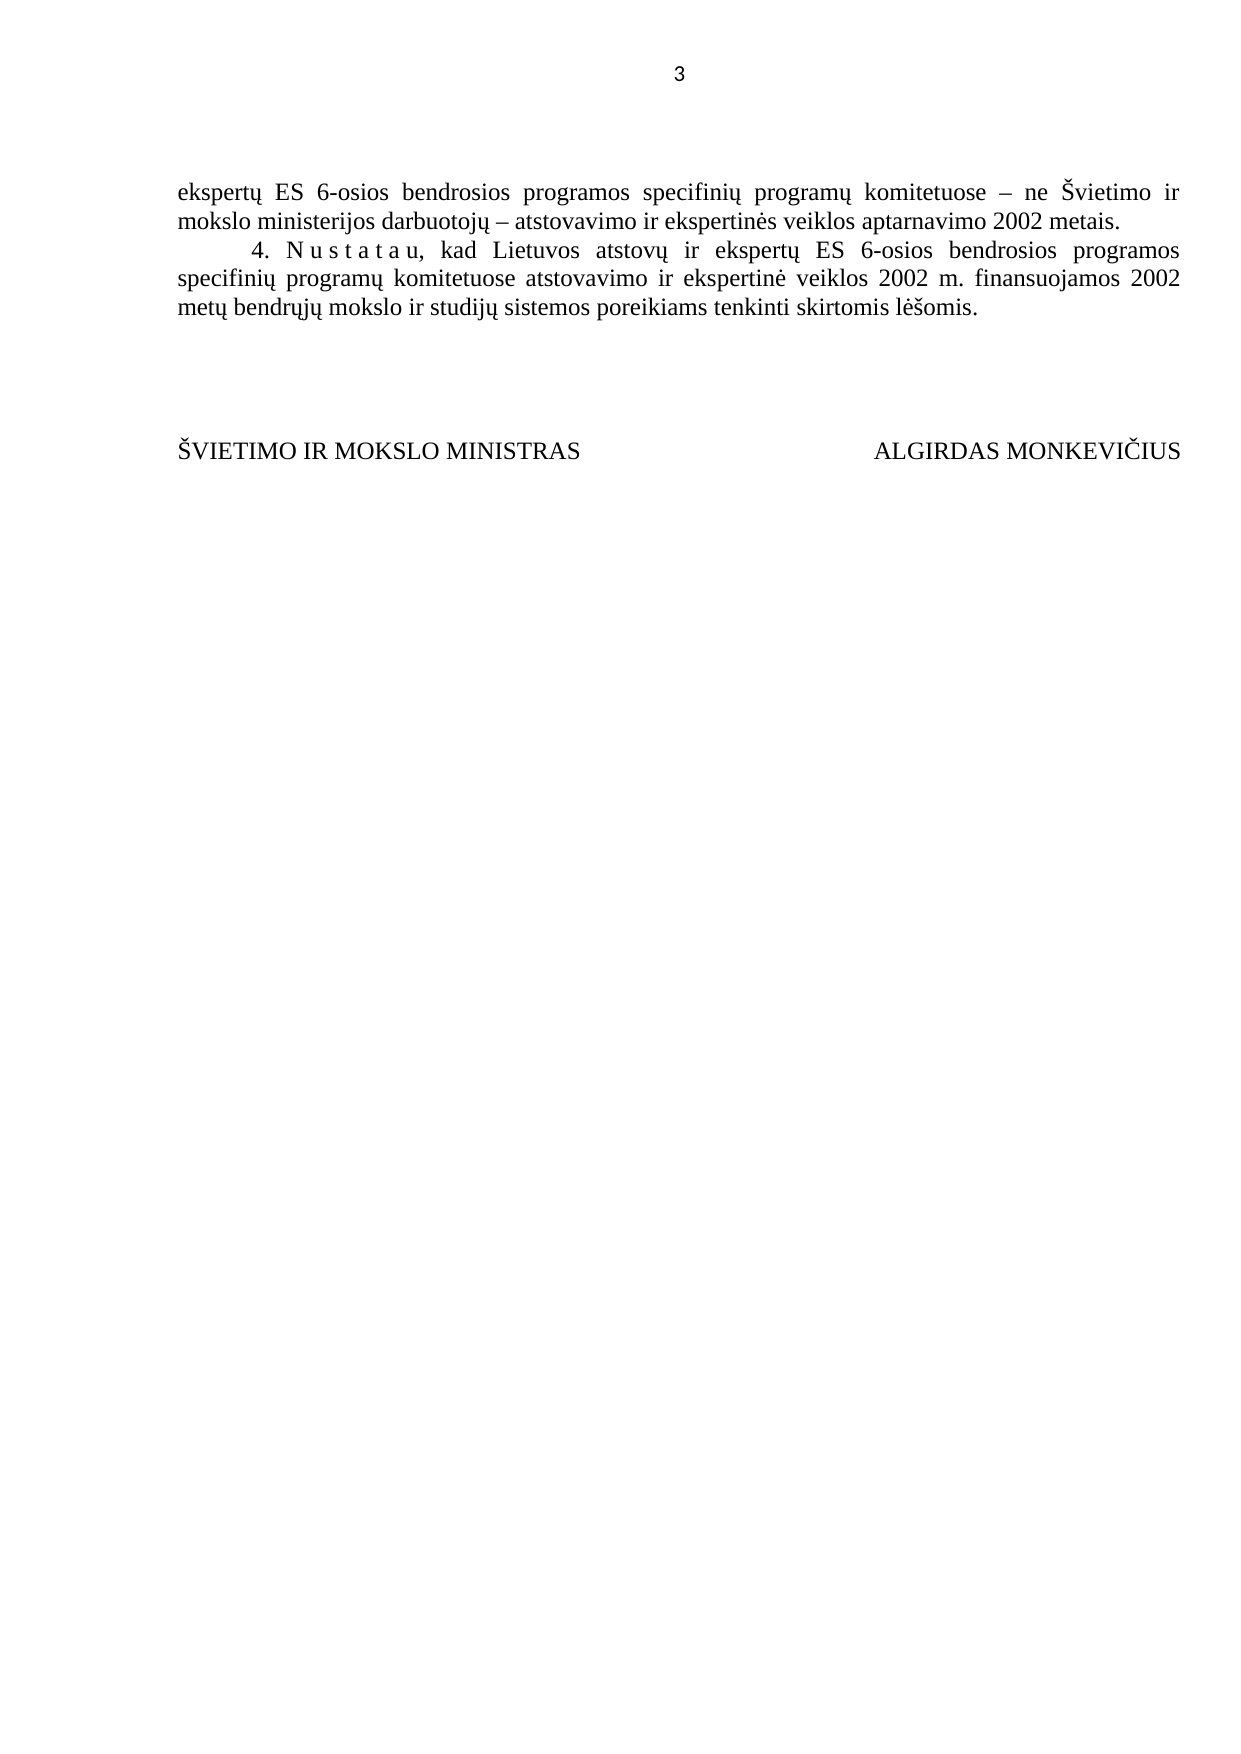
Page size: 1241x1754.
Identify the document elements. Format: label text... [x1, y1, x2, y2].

text ŠVIETIMO IR MOKSLO MINISTRAS ALGIRDAS MONKEVIČIUS [177, 436, 1181, 465]
text ekspertų ES 6-osios bendrosios programos specifinių programų komitetuose – ne Švietimo ir mokslo ministerijos darbuotojų – atstovavimo ir ekspertinės veiklos aptarnavimo 2002 metais. [177, 177, 1181, 235]
text 4. Nustatau, kad Lietuvos atstovų ir ekspertų ES 6-osios bendrosios programos specifinių programų komitetuose atstovavimo ir ekspertinė veiklos 2002 m. finansuojamos 2002 metų bendrųjų mokslo ir studijų sistemos poreikiams tenkinti skirtomis lėšomis. [177, 235, 1181, 321]
